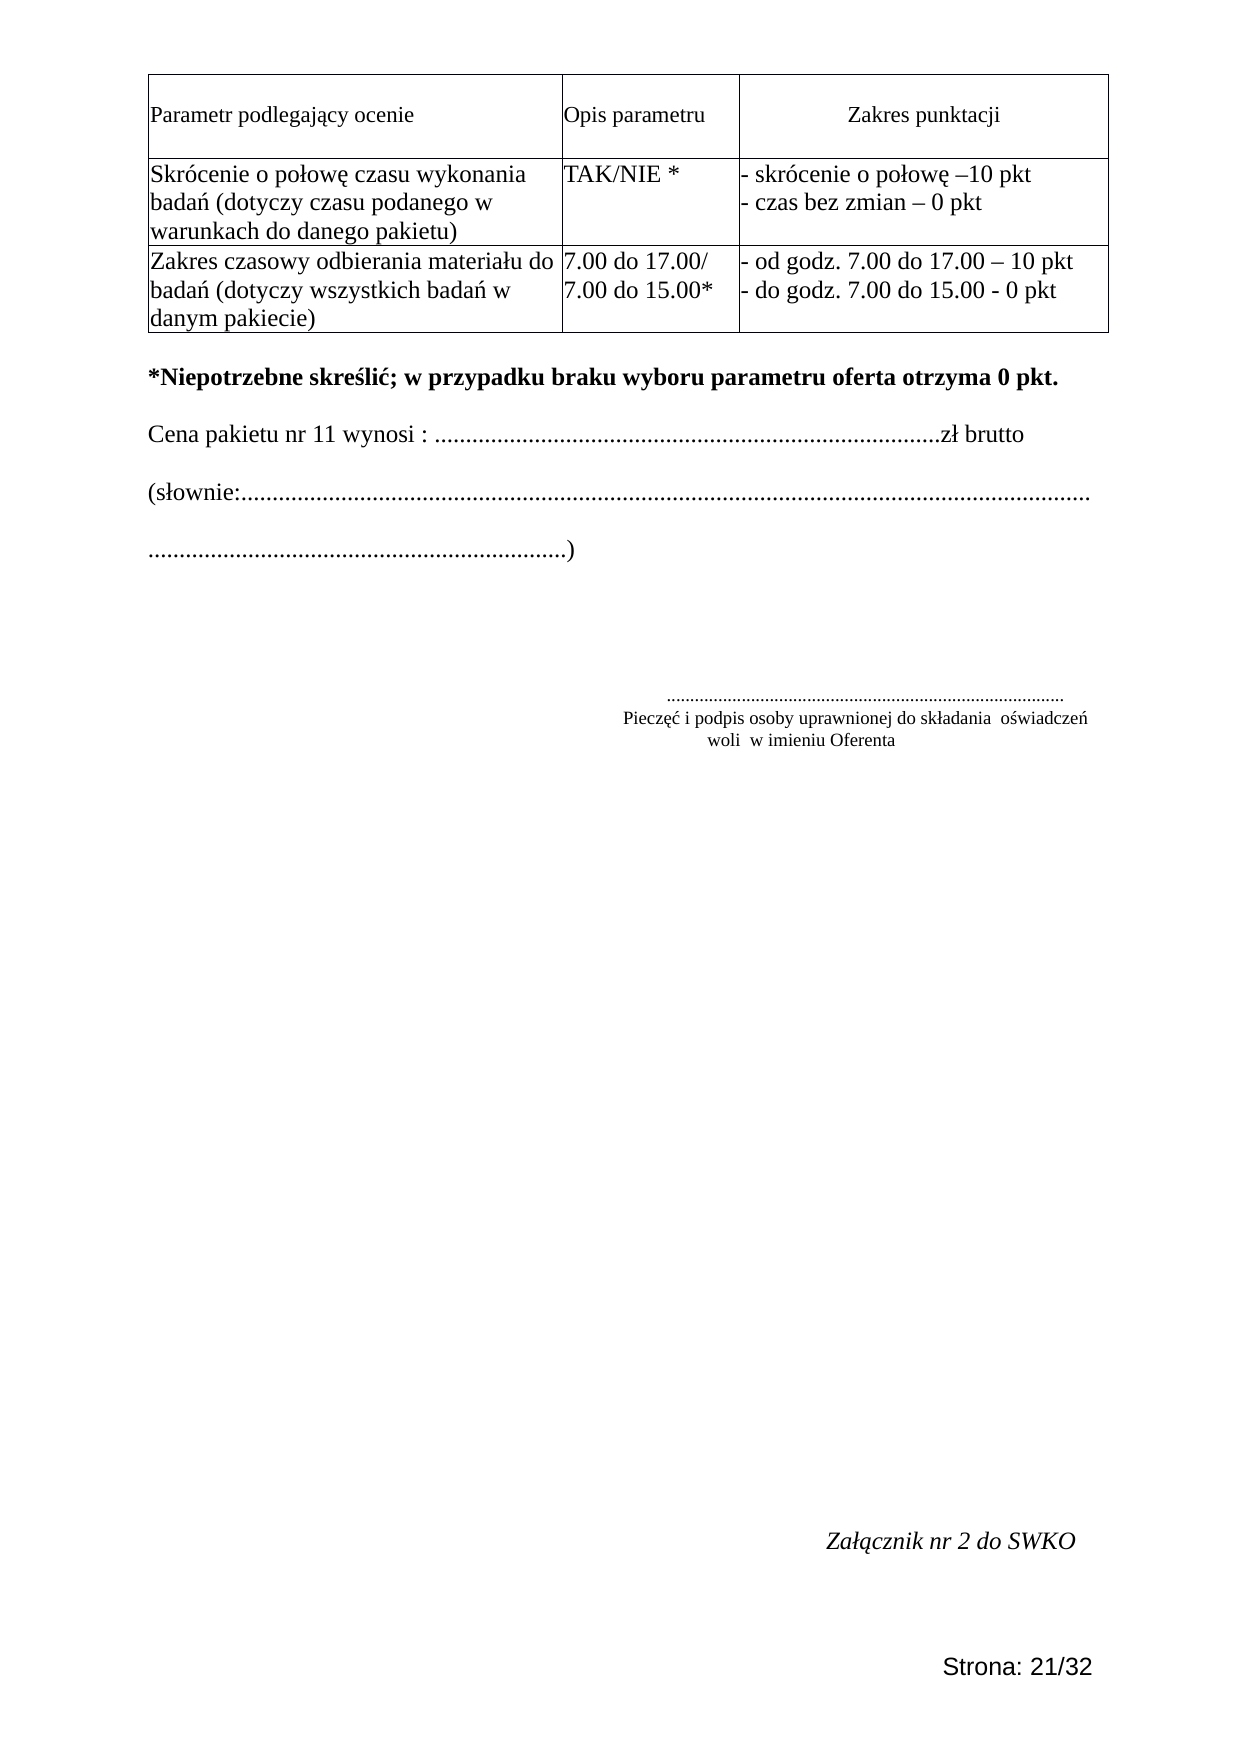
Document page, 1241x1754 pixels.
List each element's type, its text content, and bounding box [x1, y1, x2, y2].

text Załącznik nr 2 do SWKO [738, 1526, 1092, 1555]
text Cena pakietu nr 11 wynosi : .................................................................................zł brutto [148, 419, 1092, 448]
table_header Parametr podlegający ocenie [149, 75, 562, 158]
table_header Zakres punktacji [740, 75, 1108, 158]
text *Niepotrzebne skreślić; w przypadku braku wyboru parametru oferta otrzyma 0 pkt. [148, 362, 1092, 391]
table_cell Zakres czasowy odbierania materiału do badań (dotyczy wszystkich badań w danym pakiecie) [149, 246, 562, 332]
table_cell TAK/NIE * [563, 159, 739, 245]
table_cell - od godz. 7.00 do 17.00 – 10 pkt - do godz. 7.00 do 15.00 - 0 pkt [740, 246, 1108, 332]
text ...................................................................) [148, 534, 1092, 563]
table_cell 7.00 do 17.00/ 7.00 do 15.00* [563, 246, 739, 332]
table_cell - skrócenie o połowę –10 pkt - czas bez zmian – 0 pkt [740, 159, 1108, 245]
table_header Opis parametru [563, 75, 739, 158]
table_cell Skrócenie o połowę czasu wykonania badań (dotyczy czasu podanego w warunkach do danego pakietu) [149, 159, 562, 245]
text (słownie:........................................................................................................................................ [148, 477, 1092, 506]
text woli w imieniu Oferenta [148, 729, 1092, 750]
text ..................................................................................... Pieczęć i podpis osoby uprawnionej do składania oświadczeń [443, 678, 1092, 729]
